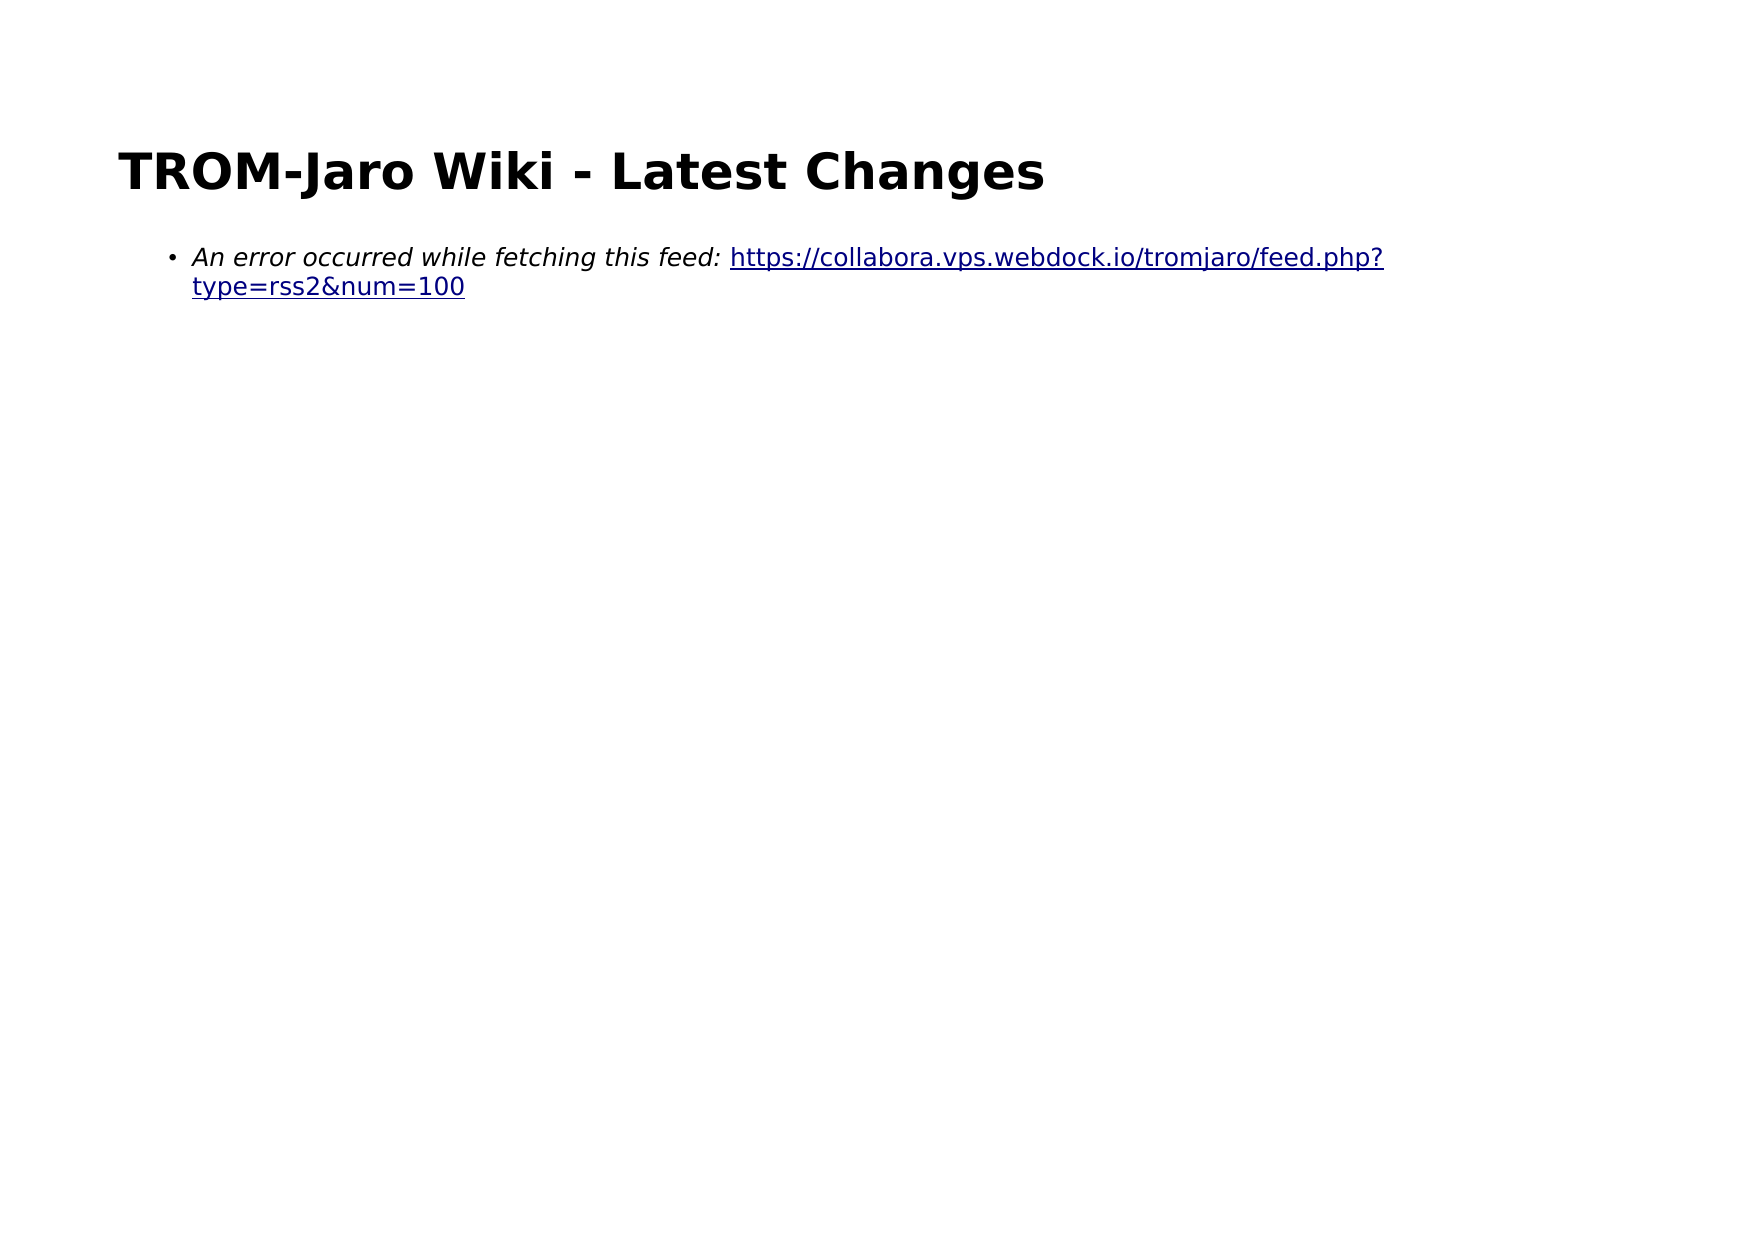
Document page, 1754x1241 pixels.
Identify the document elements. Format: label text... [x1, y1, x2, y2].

subtitle TROM-Jaro Wiki - Latest Changes [118, 143, 1636, 201]
list An error occurred while fetching this feed: https://collabora.vps.webdock.io/tromjaro/feed.php?type=rss2&num=100 [177, 243, 1636, 302]
